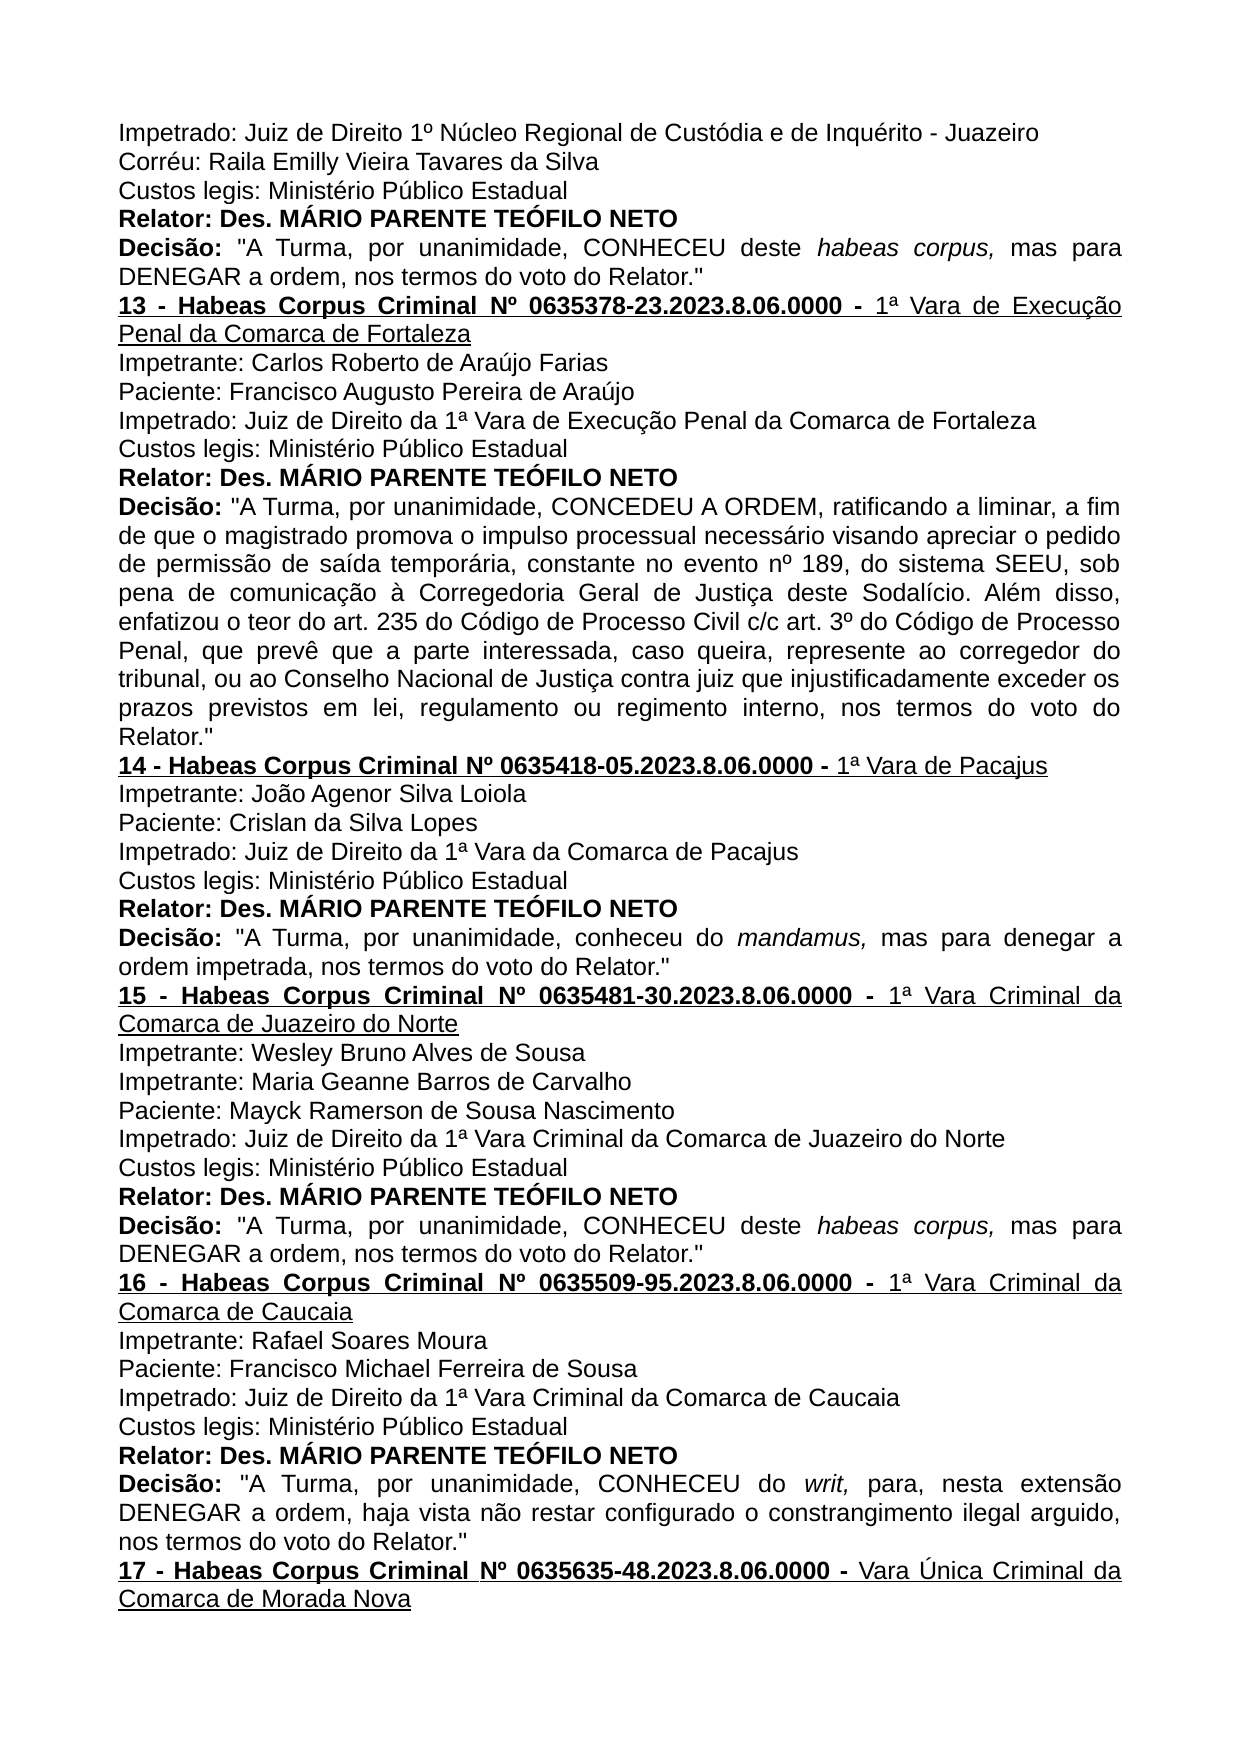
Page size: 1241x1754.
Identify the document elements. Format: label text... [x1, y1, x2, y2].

text Paciente: Francisco Michael Ferreira de Sousa [118, 1354, 1122, 1383]
text 15 - Habeas Corpus Criminal Nº 0635481-30.2023.8.06.0000 - 1ª Vara Criminal da [118, 981, 1122, 1006]
text 14 - Habeas Corpus Criminal Nº 0635418-05.2023.8.06.0000 - 1ª Vara de Pacajus [118, 751, 1122, 779]
text Relator: Des. MÁRIO PARENTE TEÓFILO NETO [118, 1182, 1122, 1211]
text 16 - Habeas Corpus Criminal Nº 0635509-95.2023.8.06.0000 - 1ª Vara Criminal da [118, 1268, 1122, 1293]
text Decisão: "A Turma, por unanimidade, CONCEDEU A ORDEM, ratificando a liminar, a fim de que o magistrado promova o impulso processual necessário visando apreciar o pedido de permissão de saída temporária, constante no evento nº 189, do sistema SEEU, sob pena de comunicação à Corregedoria Geral de Justiça deste Sodalício. Além disso, enfatizou o teor do art. 235 do Código de Processo Civil c/c art. 3º do Código de Processo Penal, que prevê que a parte interessada, caso queira, represente ao corregedor do tribunal, ou ao Conselho Nacional de Justiça contra juiz que injustificadamente exceder os prazos previstos em lei, regulamento ou regimento interno, nos termos do voto do Relator." [118, 492, 1122, 751]
text Paciente: Mayck Ramerson de Sousa Nascimento [118, 1096, 1122, 1124]
text Custos legis: Ministério Público Estadual [118, 176, 1122, 204]
text Relator: Des. MÁRIO PARENTE TEÓFILO NETO [118, 204, 1122, 233]
text Penal da Comarca de Fortaleza [118, 317, 1122, 348]
text Relator: Des. MÁRIO PARENTE TEÓFILO NETO [118, 894, 1122, 923]
text Impetrante: Carlos Roberto de Araújo Farias [118, 348, 1122, 377]
text Custos legis: Ministério Público Estadual [118, 1412, 1122, 1441]
text Decisão: "A Turma, por unanimidade, CONHECEU deste habeas corpus, mas para DENEGAR a ordem, nos termos do voto do Relator." [118, 1211, 1122, 1268]
text Impetrante: João Agenor Silva Loiola [118, 779, 1122, 808]
text Relator: Des. MÁRIO PARENTE TEÓFILO NETO [118, 1441, 1122, 1469]
text Decisão: "A Turma, por unanimidade, CONHECEU deste habeas corpus, mas para DENEGAR a ordem, nos termos do voto do Relator." [118, 233, 1122, 291]
text Impetrante: Rafael Soares Moura [118, 1326, 1122, 1354]
text Corréu: Raila Emilly Vieira Tavares da Silva [118, 147, 1122, 176]
text Custos legis: Ministério Público Estadual [118, 434, 1122, 463]
text Decisão: "A Turma, por unanimidade, CONHECEU do writ, para, nesta extensão DENEGAR a ordem, haja vista não restar configurado o constrangimento ilegal arguido, nos termos do voto do Relator." [118, 1469, 1122, 1556]
text Relator: Des. MÁRIO PARENTE TEÓFILO NETO [118, 463, 1122, 492]
text Custos legis: Ministério Público Estadual [118, 866, 1122, 894]
text Comarca de Morada Nova [118, 1582, 1122, 1613]
text Impetrado: Juiz de Direito 1º Núcleo Regional de Custódia e de Inquérito - Juazeiro [118, 118, 1122, 147]
text Comarca de Juazeiro do Norte [118, 1007, 1122, 1038]
text Decisão: "A Turma, por unanimidade, conheceu do mandamus, mas para denegar a ordem impetrada, nos termos do voto do Relator." [118, 923, 1122, 981]
text Impetrado: Juiz de Direito da 1ª Vara de Execução Penal da Comarca de Fortaleza [118, 406, 1122, 434]
text 13 - Habeas Corpus Criminal Nº 0635378-23.2023.8.06.0000 - 1ª Vara de Execução [118, 291, 1122, 316]
text Paciente: Francisco Augusto Pereira de Araújo [118, 377, 1122, 406]
text Custos legis: Ministério Público Estadual [118, 1153, 1122, 1182]
text Impetrante: Wesley Bruno Alves de Sousa [118, 1038, 1122, 1067]
text 17 - Habeas Corpus Criminal Nº 0635635-48.2023.8.06.0000 - Vara Única Criminal da [118, 1556, 1122, 1581]
text Comarca de Caucaia [118, 1294, 1122, 1326]
text Impetrante: Maria Geanne Barros de Carvalho [118, 1067, 1122, 1096]
text Impetrado: Juiz de Direito da 1ª Vara Criminal da Comarca de Juazeiro do Norte [118, 1124, 1122, 1153]
text Paciente: Crislan da Silva Lopes [118, 808, 1122, 837]
text Impetrado: Juiz de Direito da 1ª Vara da Comarca de Pacajus [118, 837, 1122, 866]
text Impetrado: Juiz de Direito da 1ª Vara Criminal da Comarca de Caucaia [118, 1383, 1122, 1412]
